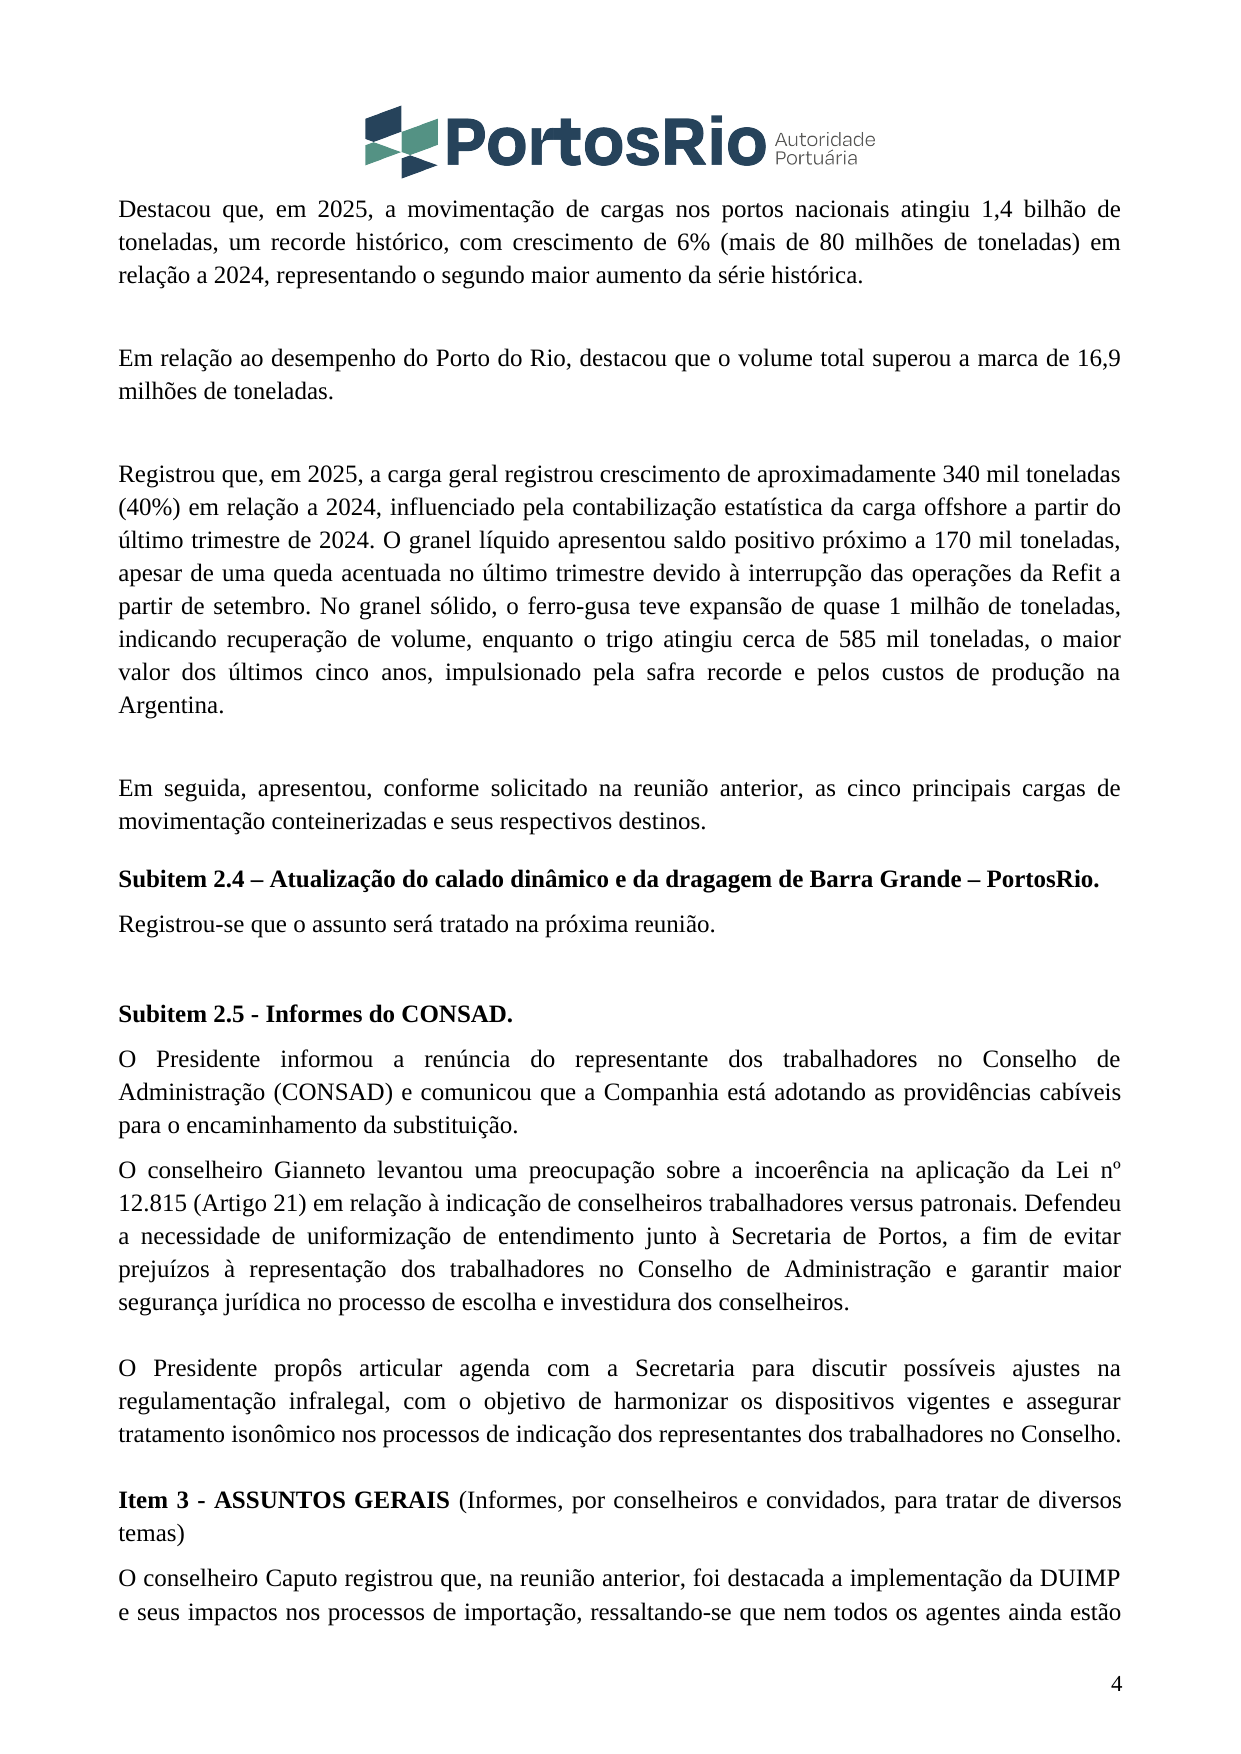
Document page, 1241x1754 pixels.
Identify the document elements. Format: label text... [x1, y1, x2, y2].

text Em seguida, apresentou, conforme solicitado na reunião anterior, as cinco principais cargas de movimentação conteinerizadas e seus respectivos destinos. [118, 773, 1122, 835]
text O Presidente informou a renúncia do representante dos trabalhadores no Conselho de Administração (CONSAD) e comunicou que a Companhia está adotando as providências cabíveis para o encaminhamento da substituição. [118, 1044, 1122, 1139]
text O conselheiro Caputo registrou que, na reunião anterior, foi destacada a implementação da DUIMP e seus impactos nos processos de importação, ressaltando-se que nem todos os agentes ainda estão [118, 1563, 1122, 1625]
text Subitem 2.5 - Informes do CONSAD. [118, 999, 1122, 1028]
text Subitem 2.4 – Atualização do calado dinâmico e da dragagem de Barra Grande – PortosRio. [118, 864, 1122, 893]
text O conselheiro Gianneto levantou uma preocupação sobre a incoerência na aplicação da Lei nº 12.815 (Artigo 21) em relação à indicação de conselheiros trabalhadores versus patronais. Defendeu a necessidade de uniformização de entendimento junto à Secretaria de Portos, a fim de evitar prejuízos à representação dos trabalhadores no Conselho de Administração e garantir maior segurança jurídica no processo de escolha e investidura dos conselheiros. [118, 1155, 1122, 1316]
text Destacou que, em 2025, a movimentação de cargas nos portos nacionais atingiu 1,4 bilhão de toneladas, um recorde histórico, com crescimento de 6% (mais de 80 milhões de toneladas) em relação a 2024, representando o segundo maior aumento da série histórica. [118, 194, 1122, 289]
text O Presidente propôs articular agenda com a Secretaria para discutir possíveis ajustes na regulamentação infralegal, com o objetivo de harmonizar os dispositivos vigentes e assegurar tratamento isonômico nos processos de indicação dos representantes dos trabalhadores no Conselho. [118, 1353, 1122, 1448]
text Registrou que, em 2025, a carga geral registrou crescimento de aproximadamente 340 mil toneladas (40%) em relação a 2024, influenciado pela contabilização estatística da carga offshore a partir do último trimestre de 2024. O granel líquido apresentou saldo positivo próximo a 170 mil toneladas, apesar de uma queda acentuada no último trimestre devido à interrupção das operações da Refit a partir de setembro. No granel sólido, o ferro-gusa teve expansão de quase 1 milhão de toneladas, indicando recuperação de volume, enquanto o trigo atingiu cerca de 585 mil toneladas, o maior valor dos últimos cinco anos, impulsionado pela safra recorde e pelos custos de produção na Argentina. [118, 459, 1122, 719]
text Registrou-se que o assunto será tratado na próxima reunião. [118, 909, 1122, 938]
text Em relação ao desempenho do Porto do Rio, destacou que o volume total superou a marca de 16,9 milhões de toneladas. [118, 343, 1122, 405]
text Item 3 - ASSUNTOS GERAIS (Informes, por conselheiros e convidados, para tratar de diversos temas) [118, 1486, 1122, 1547]
